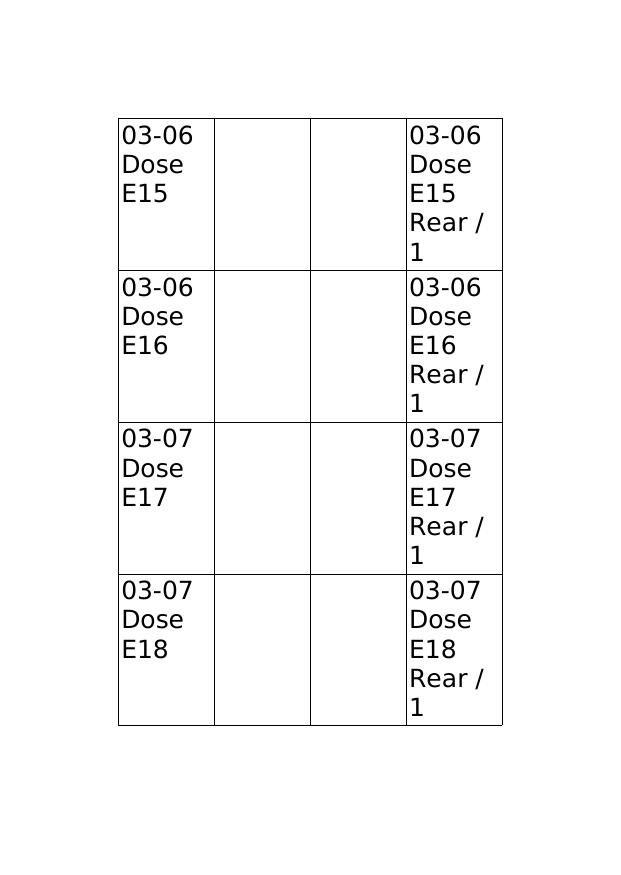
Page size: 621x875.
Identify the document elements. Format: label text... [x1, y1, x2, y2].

table_cell 03-06 Dose E15 Rear / 1 [407, 119, 502, 270]
table_cell [311, 271, 406, 422]
table_cell 03-07 Dose E17 [119, 423, 214, 573]
table_cell [215, 575, 310, 725]
table_cell [311, 423, 406, 573]
table_cell 03-06 Dose E15 [119, 119, 214, 270]
table_cell 03-07 Dose E17 Rear / 1 [407, 423, 502, 573]
table_cell 03-06 Dose E16 Rear / 1 [407, 271, 502, 422]
table_cell [311, 119, 406, 270]
table_cell [215, 423, 310, 573]
table_cell [215, 119, 310, 270]
table_cell [311, 575, 406, 725]
table_cell 03-06 Dose E16 [119, 271, 214, 422]
table_cell 03-07 Dose E18 [119, 575, 214, 725]
table_cell [215, 271, 310, 422]
table_cell 03-07 Dose E18 Rear / 1 [407, 575, 502, 725]
